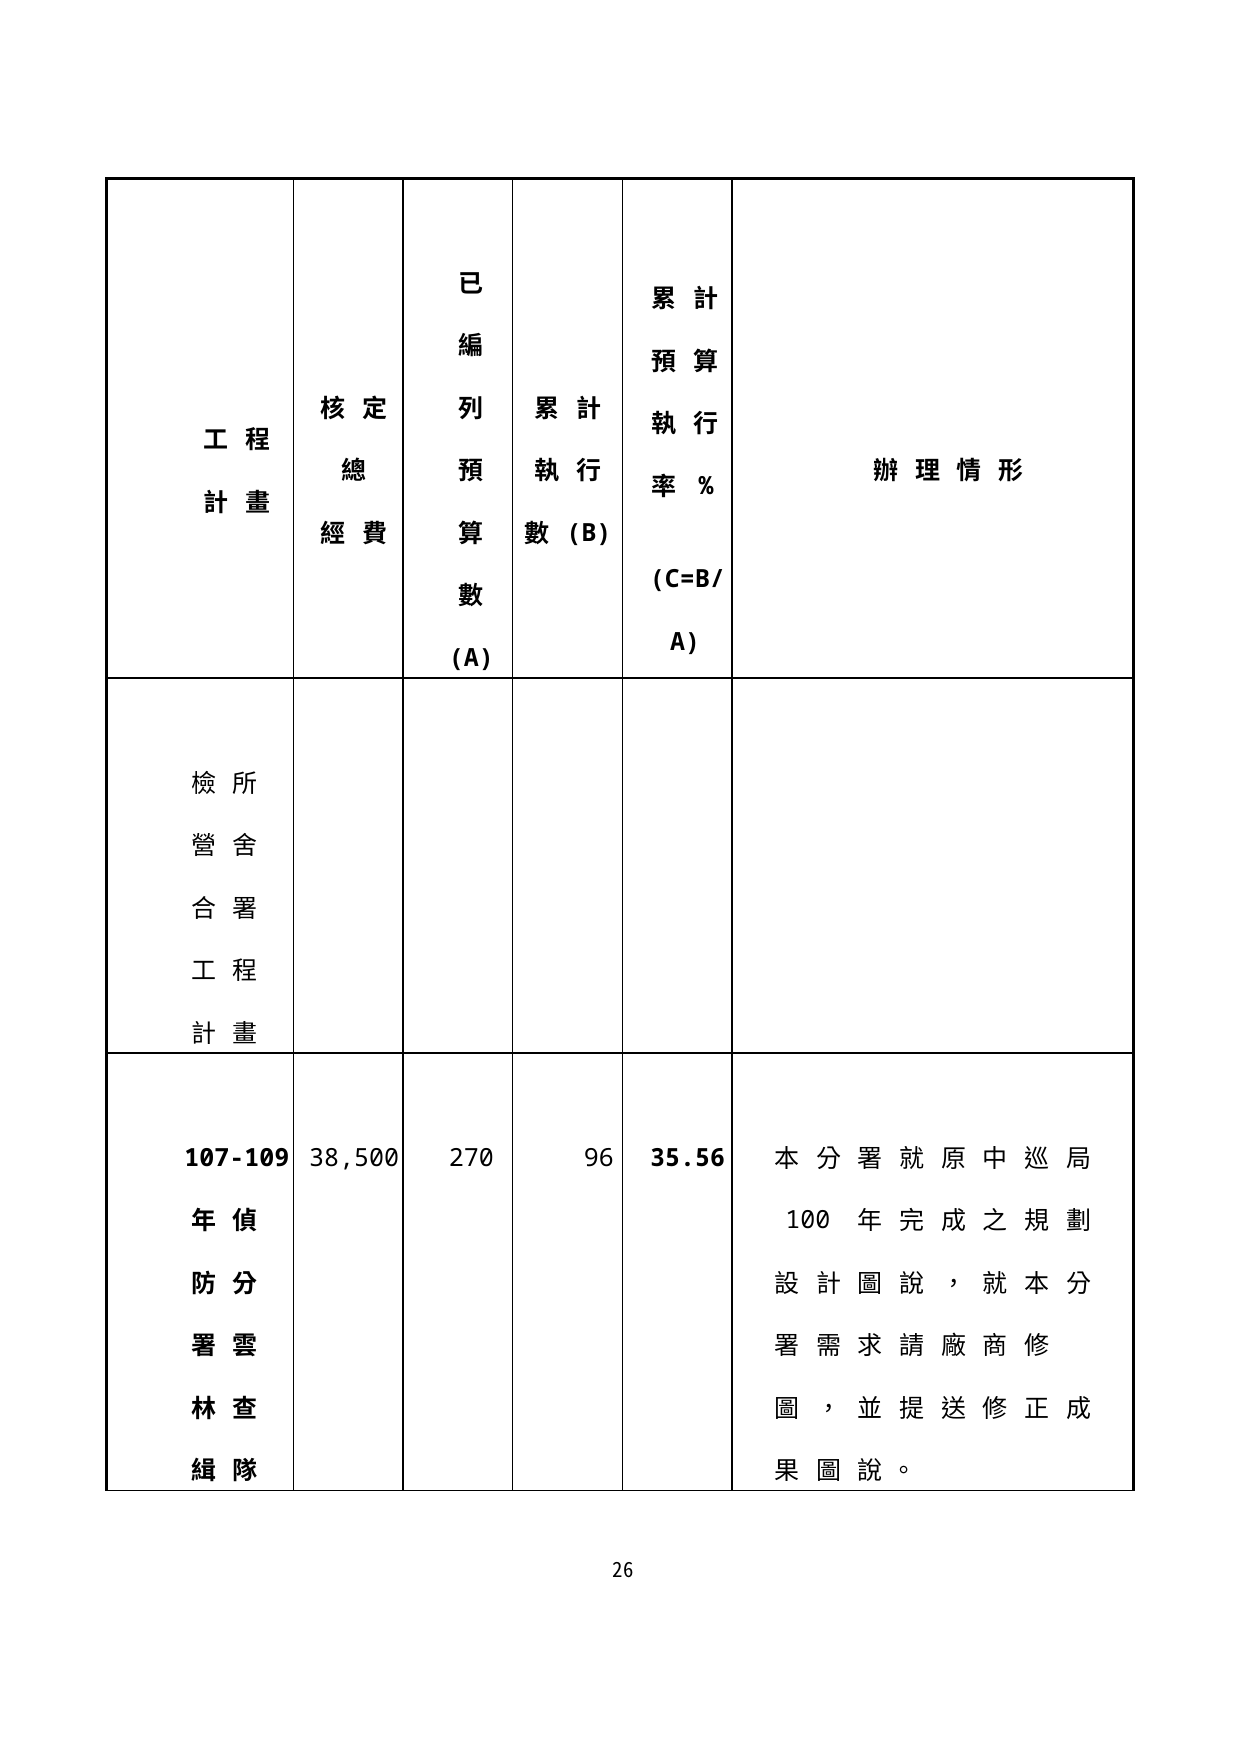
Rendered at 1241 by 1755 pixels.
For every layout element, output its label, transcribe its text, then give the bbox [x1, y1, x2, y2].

table_cell [733, 679, 1132, 1052]
table_header 工程計畫 [108, 180, 293, 677]
table_cell [513, 679, 622, 1052]
table_cell 270 [404, 1054, 512, 1490]
table_cell 檢所營舍合署工程計畫 [108, 679, 293, 1052]
table_header 辦理情形 [733, 180, 1132, 677]
table_header 核定總 經費 [294, 180, 402, 677]
table_header 累計執行數(B) [513, 180, 622, 677]
table_cell 107-109年偵防分署雲林查緝隊 [108, 1054, 293, 1490]
table_header 累計預算執行率% (C=B/A) [623, 180, 731, 677]
table_cell 38,500 [294, 1054, 402, 1490]
table_cell [404, 679, 512, 1052]
table_cell [623, 679, 731, 1052]
table_header 已編列預算數(A) [404, 180, 512, 677]
table_cell [294, 679, 402, 1052]
table_cell 35.56 [623, 1054, 731, 1490]
table_cell 本分署就原中巡局100年完成之規劃設計圖說，就本分署需求請廠商修圖，並提送修正成果圖說。 [733, 1054, 1132, 1490]
table_cell 96 [513, 1054, 622, 1490]
